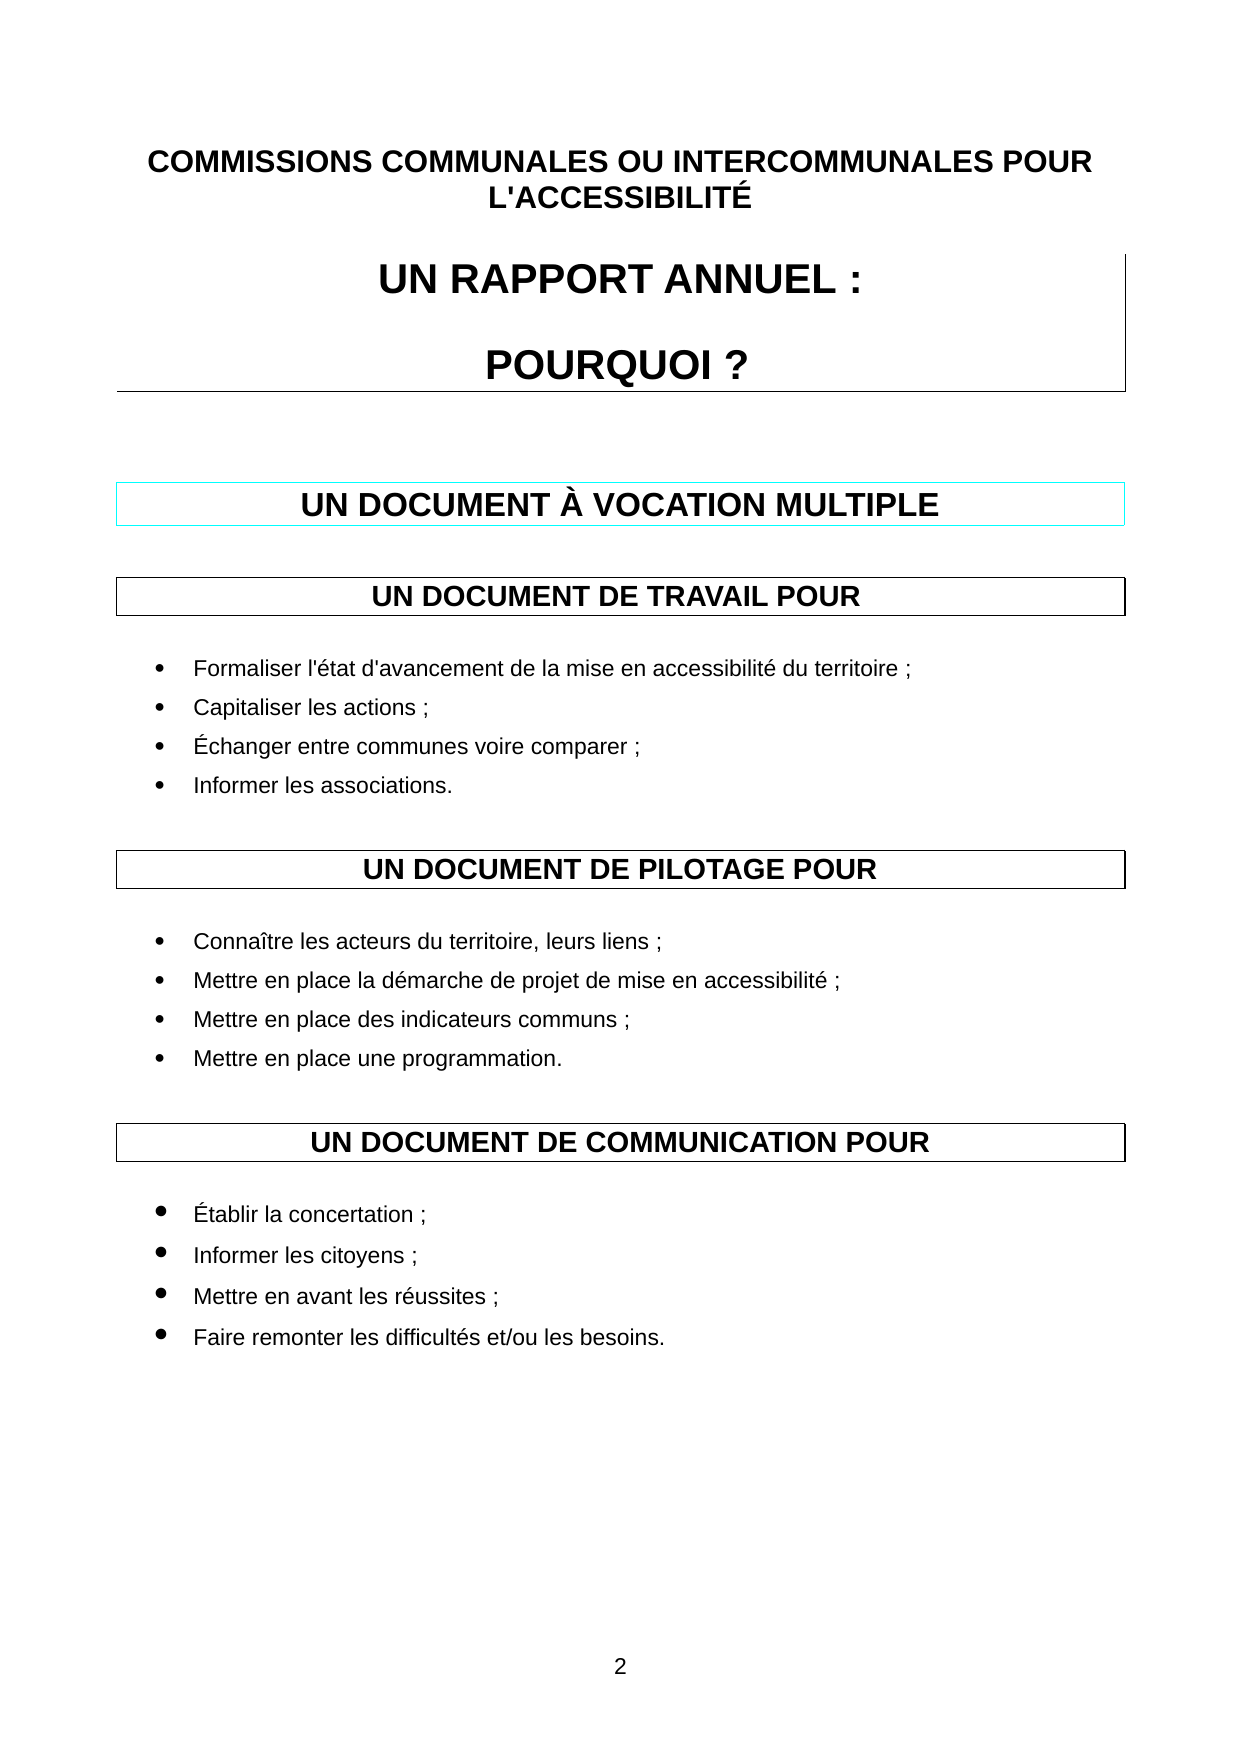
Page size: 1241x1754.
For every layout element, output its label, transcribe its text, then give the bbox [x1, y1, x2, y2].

list Connaître les acteurs du territoire, leurs liens ; [156, 928, 1122, 954]
list Mettre en avant les réussites ; [156, 1283, 1122, 1311]
subtitle UN RAPPORT ANNUEL : [117, 254, 1124, 303]
text UN DOCUMENT DE PILOTAGE POUR [117, 851, 1124, 888]
list Formaliser l'état d'avancement de la mise en accessibilité du territoire ; [156, 655, 1122, 682]
list Informer les associations. [156, 772, 1122, 798]
text UN DOCUMENT À VOCATION MULTIPLE [117, 483, 1124, 525]
subtitle POURQUOI ? [117, 338, 1124, 390]
text UN DOCUMENT DE TRAVAIL POUR [117, 578, 1124, 615]
list Mettre en place la démarche de projet de mise en accessibilité ; [156, 967, 1122, 993]
list Capitaliser les actions ; [156, 694, 1122, 721]
subtitle COMMISSIONS COMMUNALES OU INTERCOMMUNALES POUR L'ACCESSIBILITÉ [118, 143, 1122, 215]
text UN DOCUMENT DE COMMUNICATION POUR [117, 1124, 1124, 1161]
list Échanger entre communes voire comparer ; [156, 733, 1122, 759]
list Établir la concertation ; [156, 1201, 1122, 1229]
list Faire remonter les difficultés et/ou les besoins. [156, 1324, 1122, 1352]
list Mettre en place une programmation. [156, 1045, 1122, 1071]
list Informer les citoyens ; [156, 1242, 1122, 1271]
list Mettre en place des indicateurs communs ; [156, 1006, 1122, 1032]
